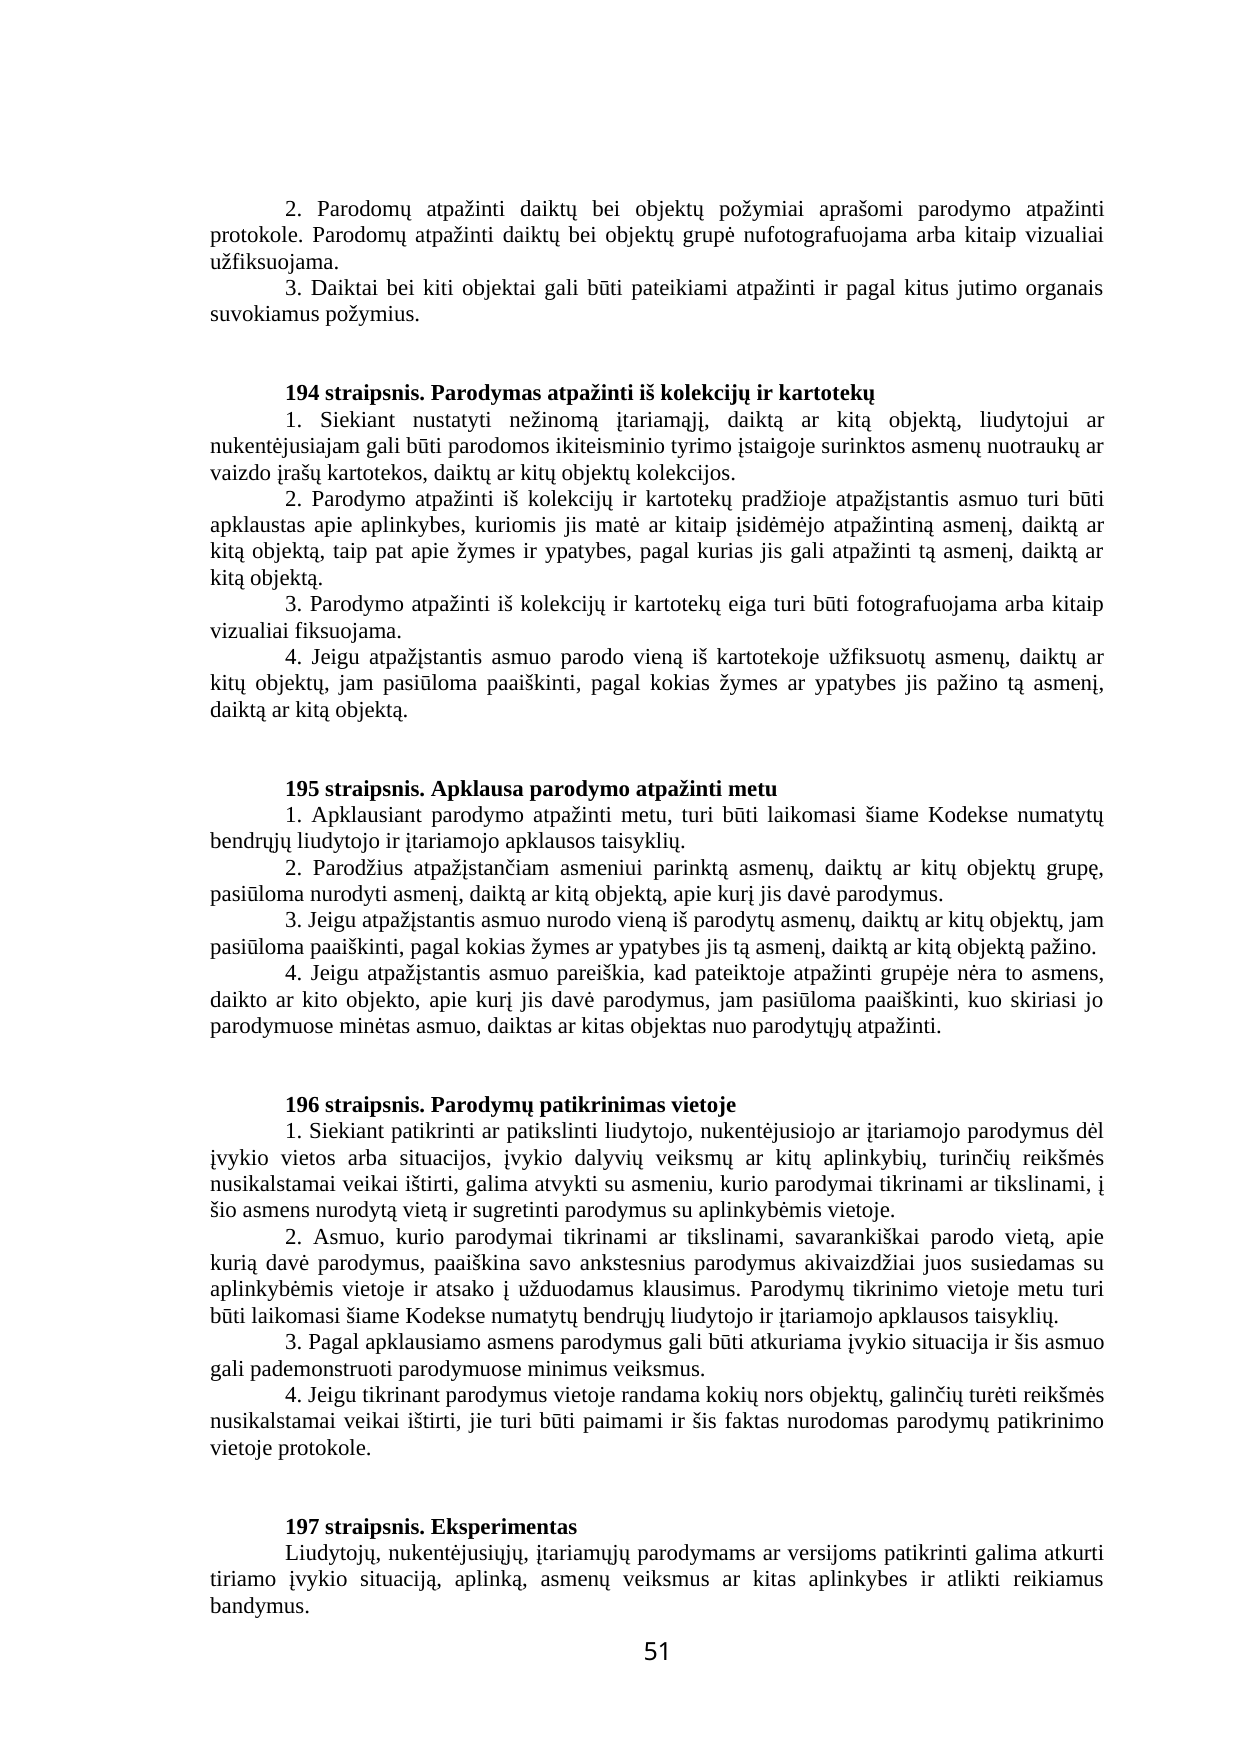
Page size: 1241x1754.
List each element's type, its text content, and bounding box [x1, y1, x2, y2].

text Liudytojų, nukentėjusiųjų, įtariamųjų parodymams ar versijoms patikrinti galima atkurti tiriamo įvykio situaciją, aplinką, asmenų veiksmus ar kitas aplinkybes ir atlikti reikiamus bandymus. [210, 1539, 1106, 1618]
text 3. Pagal apklausiamo asmens parodymus gali būti atkuriama įvykio situacija ir šis asmuo gali pademonstruoti parodymuose minimus veiksmus. [210, 1328, 1106, 1381]
text 197 straipsnis. Eksperimentas [210, 1513, 1106, 1539]
text 1. Siekiant nustatyti nežinomą įtariamąjį, daiktą ar kitą objektą, liudytojui ar nukentėjusiajam gali būti parodomos ikiteisminio tyrimo įstaigoje surinktos asmenų nuotraukų ar vaizdo įrašų kartotekos, daiktų ar kitų objektų kolekcijos. [210, 406, 1106, 485]
text 2. Parodymo atpažinti iš kolekcijų ir kartotekų pradžioje atpažįstantis asmuo turi būti apklaustas apie aplinkybes, kuriomis jis matė ar kitaip įsidėmėjo atpažintiną asmenį, daiktą ar kitą objektą, taip pat apie žymes ir ypatybes, pagal kurias jis gali atpažinti tą asmenį, daiktą ar kitą objektą. [210, 485, 1106, 590]
text 2. Parodžius atpažįstančiam asmeniui parinktą asmenų, daiktų ar kitų objektų grupę, pasiūloma nurodyti asmenį, daiktą ar kitą objektą, apie kurį jis davė parodymus. [210, 854, 1106, 907]
text 4. Jeigu tikrinant parodymus vietoje randama kokių nors objektų, galinčių turėti reikšmės nusikalstamai veikai ištirti, jie turi būti paimami ir šis faktas nurodomas parodymų patikrinimo vietoje protokole. [210, 1381, 1106, 1460]
text 1. Apklausiant parodymo atpažinti metu, turi būti laikomasi šiame Kodekse numatytų bendrųjų liudytojo ir įtariamojo apklausos taisyklių. [210, 801, 1106, 854]
text 2. Parodomų atpažinti daiktų bei objektų požymiai aprašomi parodymo atpažinti protokole. Parodomų atpažinti daiktų bei objektų grupė nufotografuojama arba kitaip vizualiai užfiksuojama. [210, 195, 1106, 274]
text 2. Asmuo, kurio parodymai tikrinami ar tikslinami, savarankiškai parodo vietą, apie kurią davė parodymus, paaiškina savo ankstesnius parodymus akivaizdžiai juos susiedamas su aplinkybėmis vietoje ir atsako į užduodamus klausimus. Parodymų tikrinimo vietoje metu turi būti laikomasi šiame Kodekse numatytų bendrųjų liudytojo ir įtariamojo apklausos taisyklių. [210, 1223, 1106, 1328]
text 1. Siekiant patikrinti ar patikslinti liudytojo, nukentėjusiojo ar įtariamojo parodymus dėl įvykio vietos arba situacijos, įvykio dalyvių veiksmų ar kitų aplinkybių, turinčių reikšmės nusikalstamai veikai ištirti, galima atvykti su asmeniu, kurio parodymai tikrinami ar tikslinami, į šio asmens nurodytą vietą ir sugretinti parodymus su aplinkybėmis vietoje. [210, 1117, 1106, 1223]
text 195 straipsnis. Apklausa parodymo atpažinti metu [210, 775, 1106, 801]
text 4. Jeigu atpažįstantis asmuo pareiškia, kad pateiktoje atpažinti grupėje nėra to asmens, daikto ar kito objekto, apie kurį jis davė parodymus, jam pasiūloma paaiškinti, kuo skiriasi jo parodymuose minėtas asmuo, daiktas ar kitas objektas nuo parodytųjų atpažinti. [210, 959, 1106, 1038]
text 194 straipsnis. Parodymas atpažinti iš kolekcijų ir kartotekų [210, 379, 1106, 406]
text 3. Parodymo atpažinti iš kolekcijų ir kartotekų eiga turi būti fotografuojama arba kitaip vizualiai fiksuojama. [210, 590, 1106, 643]
text 3. Jeigu atpažįstantis asmuo nurodo vieną iš parodytų asmenų, daiktų ar kitų objektų, jam pasiūloma paaiškinti, pagal kokias žymes ar ypatybes jis tą asmenį, daiktą ar kitą objektą pažino. [210, 907, 1106, 959]
text 196 straipsnis. Parodymų patikrinimas vietoje [210, 1091, 1106, 1117]
text 4. Jeigu atpažįstantis asmuo parodo vieną iš kartotekoje užfiksuotų asmenų, daiktų ar kitų objektų, jam pasiūloma paaiškinti, pagal kokias žymes ar ypatybes jis pažino tą asmenį, daiktą ar kitą objektą. [210, 643, 1106, 722]
text 3. Daiktai bei kiti objektai gali būti pateikiami atpažinti ir pagal kitus jutimo organais suvokiamus požymius. [210, 274, 1106, 327]
